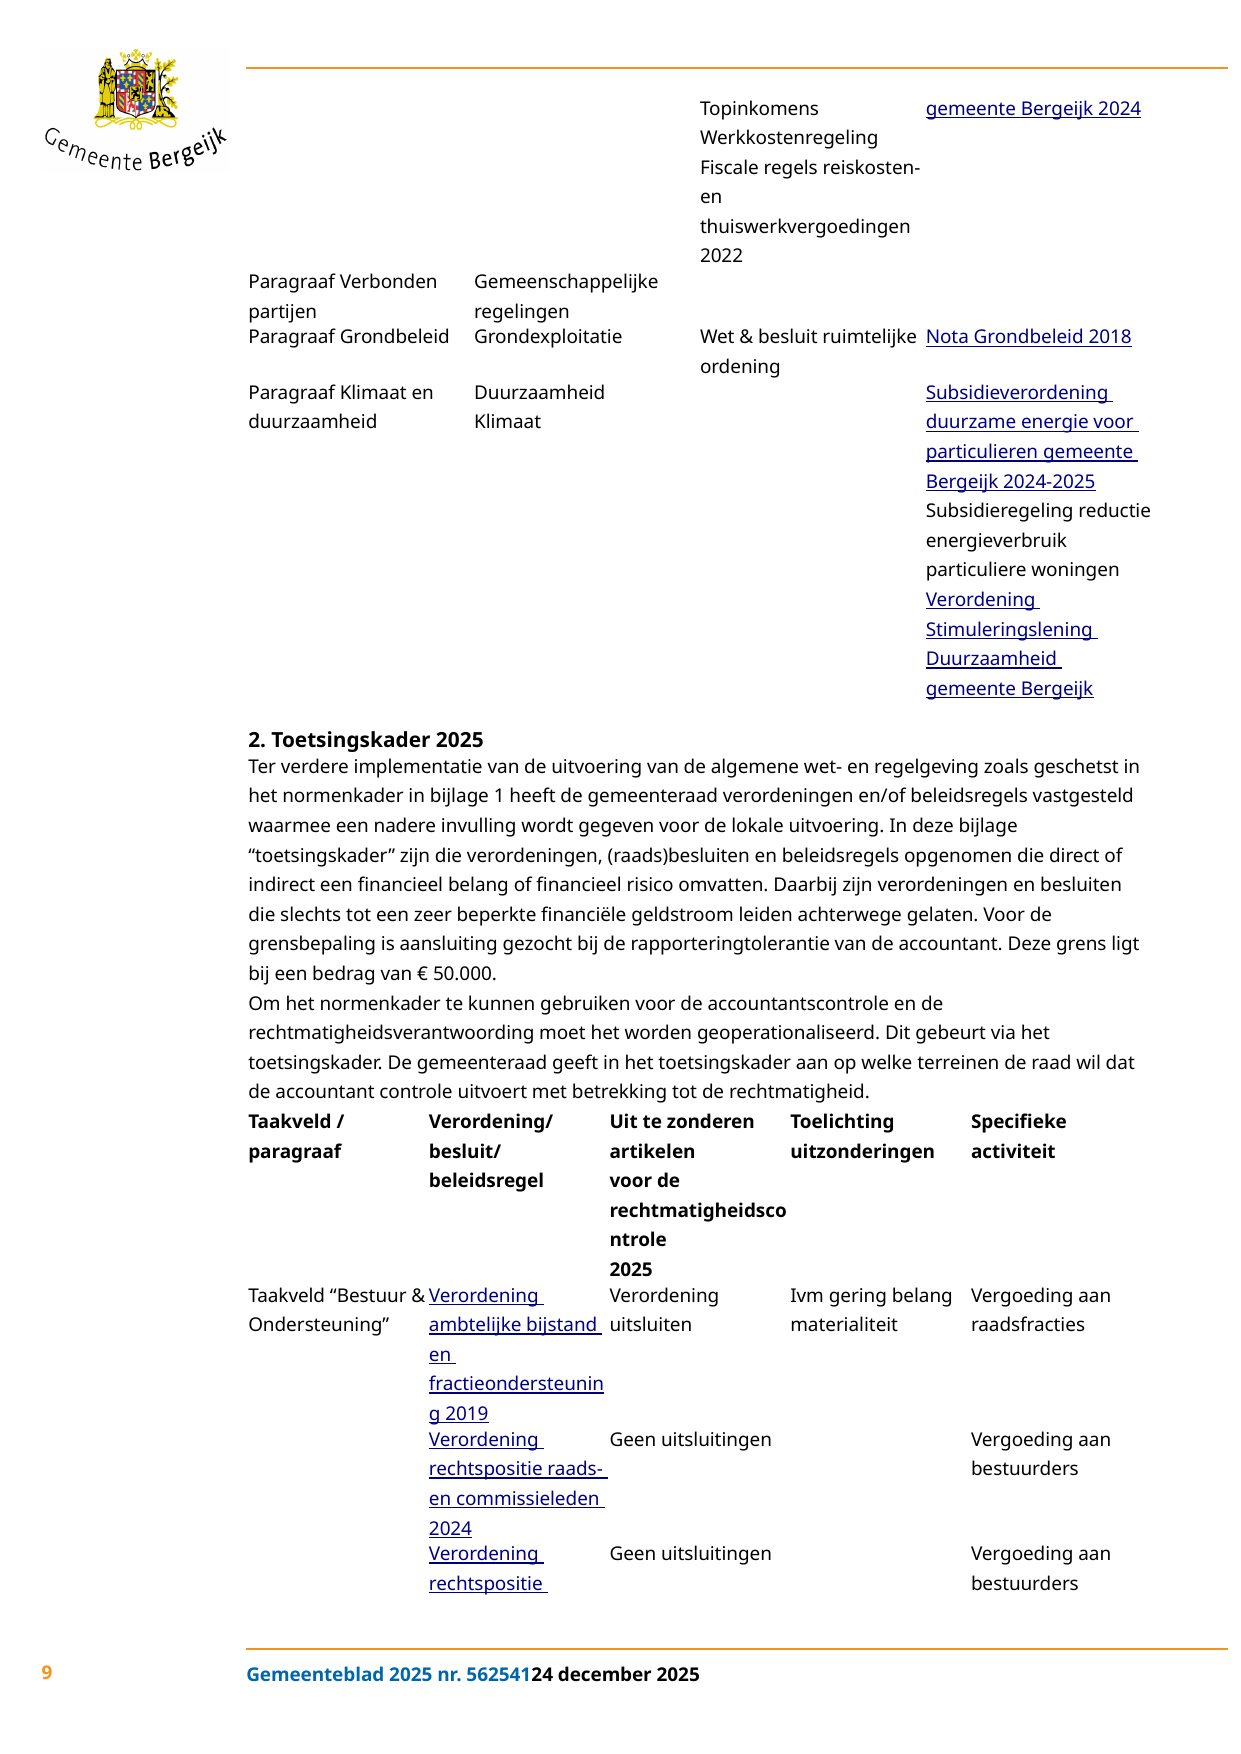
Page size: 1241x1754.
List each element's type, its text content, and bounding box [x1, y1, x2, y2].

table_header Uit te zonderen artikelen voor de rechtmatigheidscontrole 2025 [609, 1108, 790, 1282]
table_cell gemeente Bergeijk 2024 [926, 95, 1152, 268]
table_cell [790, 1426, 971, 1540]
table_cell Topinkomens Werkkostenregeling Fiscale regels reiskosten-en thuiswerkvergoedingen 2022 [700, 95, 926, 268]
table_cell Vergoeding aan bestuurders [971, 1426, 1152, 1540]
text Ter verdere implementatie van de uitvoering van de algemene wet- en regelgeving zoals geschetst in het normenkader in bijlage 1 heeft de gemeenteraad verordeningen en/of beleidsregels vastgesteld waarmee een nadere invulling wordt gegeven voor de lokale uitvoering. In deze bijlage “toetsingskader” zijn die verordeningen, (raads)besluiten en beleidsregels opgenomen die direct of indirect een financieel belang of financieel risico omvatten. Daarbij zijn verordeningen en besluiten die slechts tot een zeer beperkte financiële geldstroom leiden achterwege gelaten. Voor de grensbepaling is aansluiting gezocht bij de rapporteringtolerantie van de accountant. Deze grens ligt bij een bedrag van € 50.000. [248, 753, 1152, 986]
table_cell Duurzaamheid Klimaat [474, 379, 700, 701]
table_cell Gemeenschappelijke regelingen [474, 269, 700, 324]
table_header Toelichting uitzonderingen [790, 1108, 971, 1282]
table_cell Nota Grondbeleid 2018 [926, 324, 1152, 379]
table_cell Verordening rechtspositie raads- en commissieleden 2024 [429, 1426, 609, 1540]
table_cell Verordening rechtspositie [429, 1540, 609, 1596]
table_header Verordening/besluit/beleidsregel [429, 1108, 609, 1282]
table_cell [248, 95, 474, 268]
text Om het normenkader te kunnen gebruiken voor de accountantscontrole en de rechtmatigheidsverantwoording moet het worden geoperationaliseerd. Dit gebeurt via het toetsingskader. De gemeenteraad geeft in het toetsingskader aan op welke terreinen de raad wil dat de accountant controle uitvoert met betrekking tot de rechtmatigheid. [248, 990, 1152, 1104]
table_cell [700, 379, 926, 701]
table_cell Grondexploitatie [474, 324, 700, 379]
table_cell Paragraaf Verbonden partijen [248, 269, 474, 324]
picture [41, 47, 231, 172]
table_cell Verordening ambtelijke bijstand en fractieondersteuning 2019 [429, 1282, 609, 1426]
table_header Taakveld / paragraaf [248, 1108, 429, 1282]
table_cell Subsidieverordening duurzame energie voor particulieren gemeente Bergeijk 2024-2025 Subsidieregeling reductie energieverbruik particuliere woningen Verordening Stimuleringslening Duurzaamheid gemeente Bergeijk [926, 379, 1152, 701]
table_cell Ivm gering belang materialiteit [790, 1282, 971, 1426]
table_cell Paragraaf Grondbeleid [248, 324, 474, 379]
table_cell Geen uitsluitingen [609, 1540, 790, 1596]
table_cell Paragraaf Klimaat en duurzaamheid [248, 379, 474, 701]
table_cell Geen uitsluitingen [609, 1426, 790, 1540]
table_cell [248, 1426, 429, 1540]
table_cell Taakveld “Bestuur & Ondersteuning” [248, 1282, 429, 1426]
table_cell Vergoeding aan bestuurders [971, 1540, 1152, 1596]
table_cell Vergoeding aan raadsfracties [971, 1282, 1152, 1426]
table_cell Wet & besluit ruimtelijke ordening [700, 324, 926, 379]
table_cell [474, 95, 700, 268]
table_cell Verordening uitsluiten [609, 1282, 790, 1426]
text 2. Toetsingskader 2025 [248, 725, 1152, 753]
table_header Specifieke activiteit [971, 1108, 1152, 1282]
table_cell [790, 1540, 971, 1596]
table_cell [700, 269, 926, 324]
table_cell [248, 1540, 429, 1596]
table_cell [926, 269, 1152, 324]
